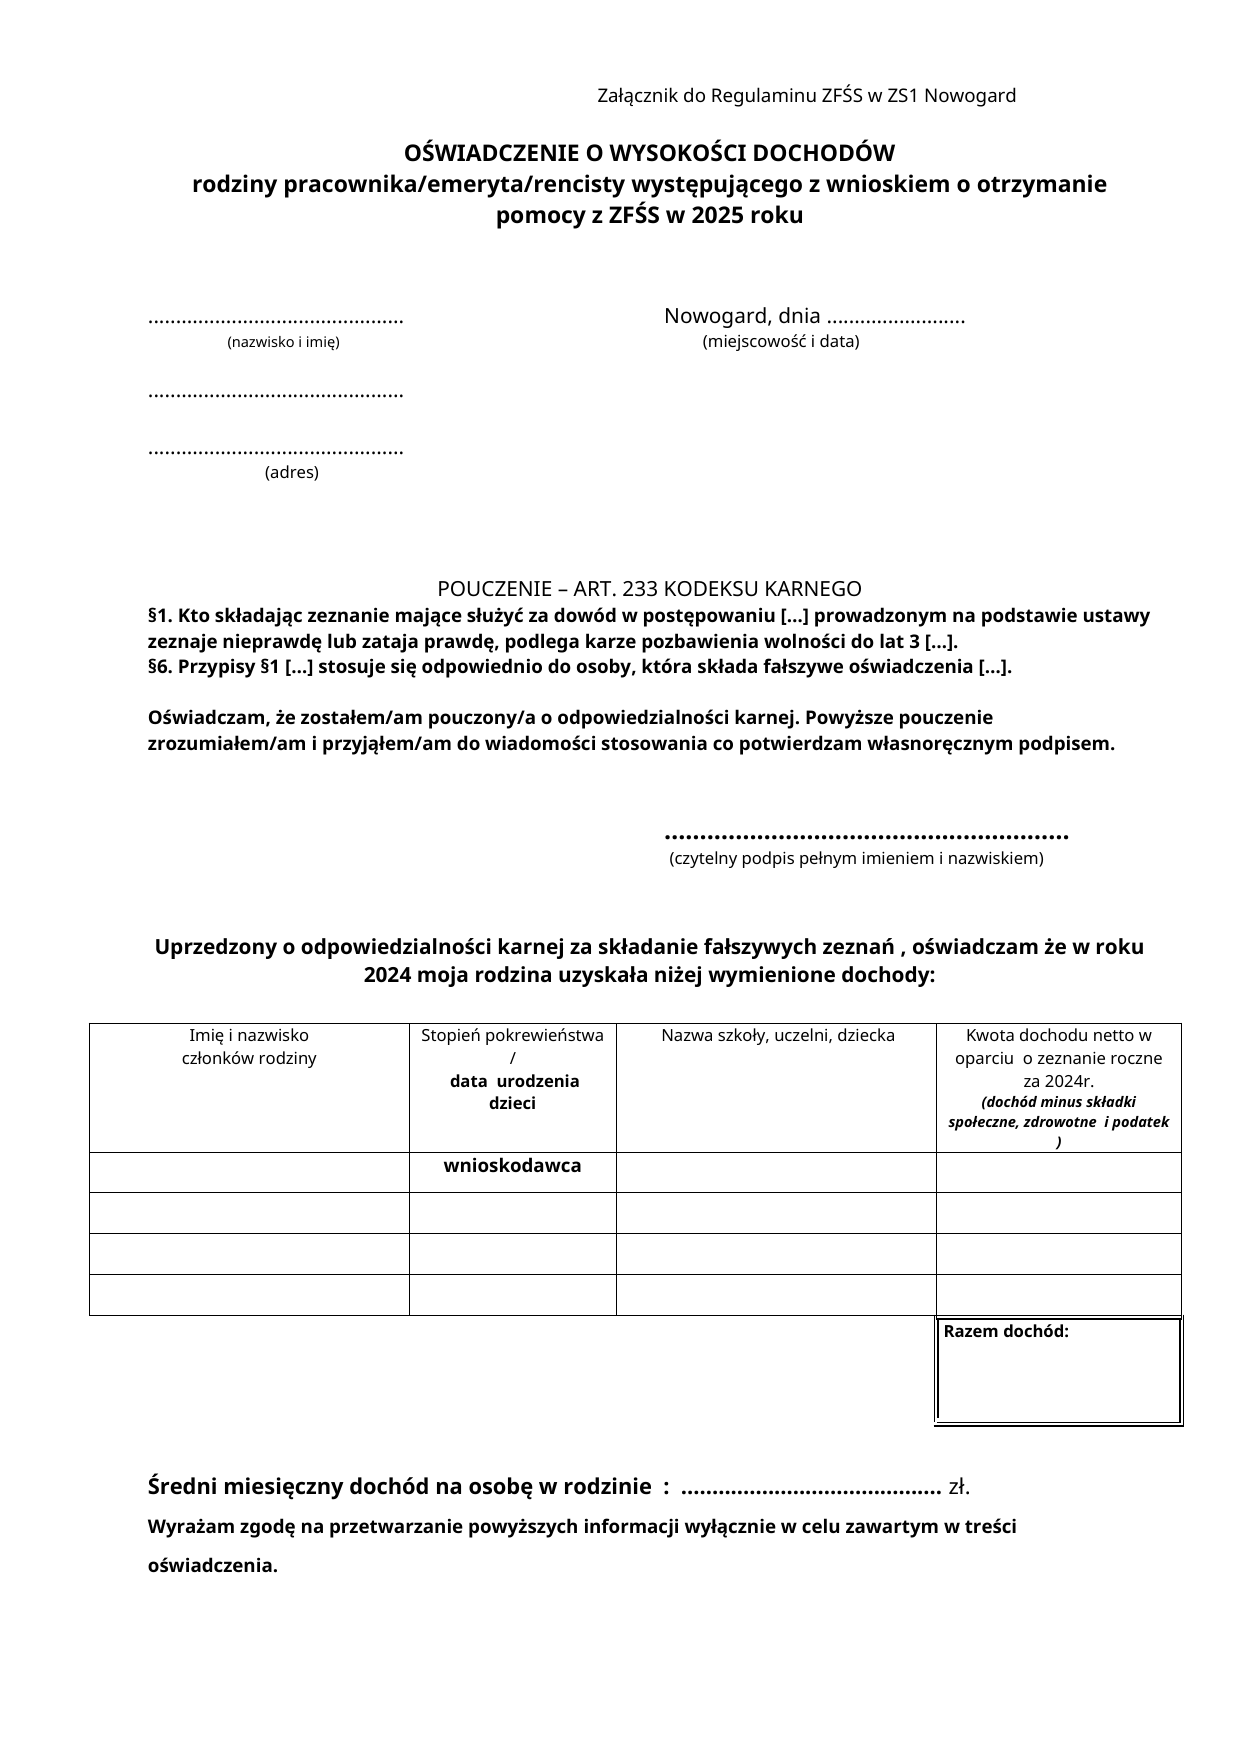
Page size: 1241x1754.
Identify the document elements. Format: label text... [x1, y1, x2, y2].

table_header Imię i nazwisko członków rodziny [90, 1024, 409, 1152]
text (nazwisko i imię) (miejscowość i data) [148, 330, 1152, 352]
table_cell [937, 1193, 1181, 1233]
table_header Nazwa szkoły, uczelni, dziecka [617, 1024, 936, 1152]
text Załącznik do Regulaminu ZFŚS w ZS1 Nowogard [148, 83, 1152, 108]
text .............................................. Nowogard, dnia ......................... [148, 301, 1152, 330]
table_cell wnioskodawca [410, 1153, 616, 1192]
text Średni miesięczny dochód na osobę w rodzinie : .......................................... zł. Wyrażam zgodę na przetwarzanie powyższych informacji wyłącznie w celu zawartym w treści oświadczenia. [148, 1471, 1152, 1578]
text §1. Kto składając zeznanie mające służyć za dowód w postępowaniu […] prowadzonym na podstawie ustawy zeznaje nieprawdę lub zataja prawdę, podlega karze pozbawienia wolności do lat 3 […]. [148, 602, 1152, 653]
text Uprzedzony o odpowiedzialności karnej za składanie fałszywych zeznań , oświadczam że w roku 2024 moja rodzina uzyskała niżej wymienione dochody: [148, 932, 1152, 989]
table_cell [617, 1275, 936, 1314]
table_cell [937, 1275, 1181, 1314]
text .............................................. [148, 432, 1152, 461]
table_cell [617, 1153, 936, 1192]
text POUCZENIE – ART. 233 KODEKSU KARNEGO [148, 574, 1152, 602]
table_cell Razem dochód: [936, 1320, 1179, 1422]
table_cell [90, 1153, 409, 1192]
table_header Kwota dochodu netto w oparciu o zeznanie roczne za 2024r. (dochód minus składki społeczne, zdrowotne i podatek ) [937, 1024, 1181, 1152]
table_cell [410, 1234, 616, 1274]
text (adres) [148, 461, 1152, 483]
table_header Stopień pokrewieństwa / data urodzenia dzieci [410, 1024, 616, 1152]
table_cell [617, 1193, 936, 1233]
text rodziny pracownika/emeryta/rencisty występującego z wnioskiem o otrzymanie pomocy z ZFŚS w 2025 roku [148, 168, 1152, 230]
text §6. Przypisy §1 […] stosuje się odpowiednio do osoby, która składa fałszywe oświadczenia […]. [148, 653, 1152, 679]
table_cell [410, 1193, 616, 1233]
text Oświadczam, że zostałem/am pouczony/a o odpowiedzialności karnej. Powyższe pouczenie zrozumiałem/am i przyjąłem/am do wiadomości stosowania co potwierdzam własnoręcznym podpisem. [148, 704, 1152, 756]
table_cell [90, 1275, 409, 1314]
table_cell [90, 1193, 409, 1233]
text (czytelny podpis pełnym imieniem i nazwiskiem) [148, 847, 1152, 869]
text OŚWIADCZENIE O WYSOKOŚCI DOCHODÓW [148, 137, 1152, 168]
table_cell [89, 1316, 934, 1422]
table_cell [410, 1275, 616, 1314]
text .............................................. [148, 375, 1152, 404]
table_cell [937, 1234, 1181, 1274]
table_cell [90, 1234, 409, 1274]
table_cell [617, 1234, 936, 1274]
table_cell [937, 1153, 1181, 1192]
text …….………………………........…………… [148, 812, 1152, 847]
